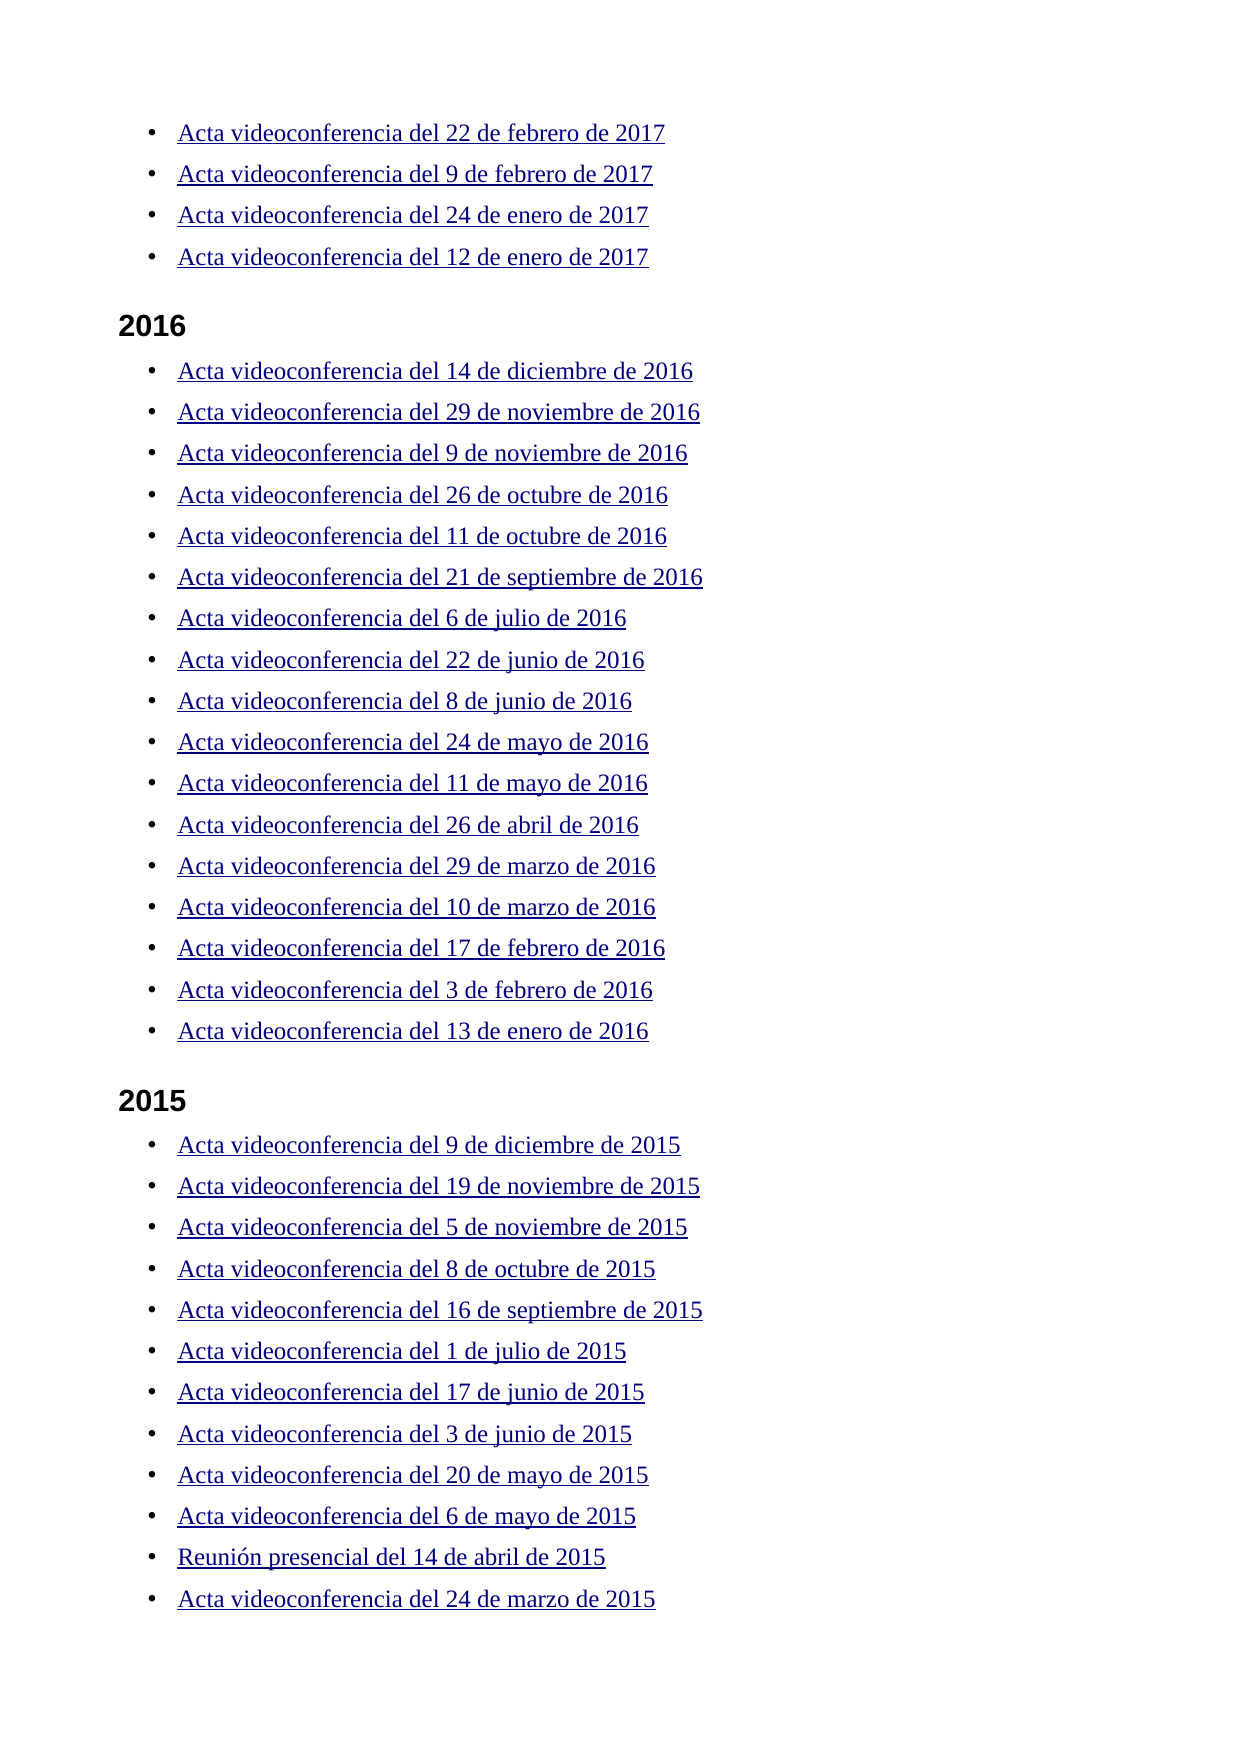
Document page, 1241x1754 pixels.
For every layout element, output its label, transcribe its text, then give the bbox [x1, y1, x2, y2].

list Acta videoconferencia del 14 de diciembre de 2016 [148, 356, 1122, 385]
list Acta videoconferencia del 24 de mayo de 2016 [148, 727, 1122, 756]
list Acta videoconferencia del 26 de abril de 2016 [148, 810, 1122, 838]
list Acta videoconferencia del 20 de mayo de 2015 [148, 1460, 1122, 1489]
list Acta videoconferencia del 24 de enero de 2017 [148, 201, 1122, 229]
list Acta videoconferencia del 24 de marzo de 2015 [148, 1584, 1122, 1612]
list Acta videoconferencia del 17 de junio de 2015 [148, 1377, 1122, 1406]
list Acta videoconferencia del 5 de noviembre de 2015 [148, 1212, 1122, 1241]
list Reunión presencial del 14 de abril de 2015 [148, 1542, 1122, 1571]
list Acta videoconferencia del 3 de febrero de 2016 [148, 975, 1122, 1003]
list Acta videoconferencia del 9 de febrero de 2017 [148, 159, 1122, 188]
subtitle 2015 [118, 1082, 1122, 1117]
list Acta videoconferencia del 13 de enero de 2016 [148, 1016, 1122, 1045]
list Acta videoconferencia del 1 de julio de 2015 [148, 1336, 1122, 1365]
list Acta videoconferencia del 11 de mayo de 2016 [148, 768, 1122, 797]
list Acta videoconferencia del 21 de septiembre de 2016 [148, 562, 1122, 591]
list Acta videoconferencia del 19 de noviembre de 2015 [148, 1171, 1122, 1200]
subtitle 2016 [118, 308, 1122, 343]
list Acta videoconferencia del 12 de enero de 2017 [148, 242, 1122, 271]
list Acta videoconferencia del 29 de noviembre de 2016 [148, 397, 1122, 426]
list Acta videoconferencia del 6 de julio de 2016 [148, 603, 1122, 632]
list Acta videoconferencia del 6 de mayo de 2015 [148, 1501, 1122, 1530]
list Acta videoconferencia del 11 de octubre de 2016 [148, 521, 1122, 550]
list Acta videoconferencia del 3 de junio de 2015 [148, 1419, 1122, 1447]
list Acta videoconferencia del 17 de febrero de 2016 [148, 933, 1122, 962]
list Acta videoconferencia del 8 de octubre de 2015 [148, 1254, 1122, 1282]
list Acta videoconferencia del 22 de junio de 2016 [148, 645, 1122, 673]
list Acta videoconferencia del 26 de octubre de 2016 [148, 480, 1122, 508]
list Acta videoconferencia del 9 de noviembre de 2016 [148, 438, 1122, 467]
list Acta videoconferencia del 29 de marzo de 2016 [148, 851, 1122, 880]
list Acta videoconferencia del 9 de diciembre de 2015 [148, 1130, 1122, 1159]
list Acta videoconferencia del 16 de septiembre de 2015 [148, 1295, 1122, 1324]
list Acta videoconferencia del 10 de marzo de 2016 [148, 892, 1122, 921]
list Acta videoconferencia del 22 de febrero de 2017 [148, 118, 1122, 147]
list Acta videoconferencia del 8 de junio de 2016 [148, 686, 1122, 715]
